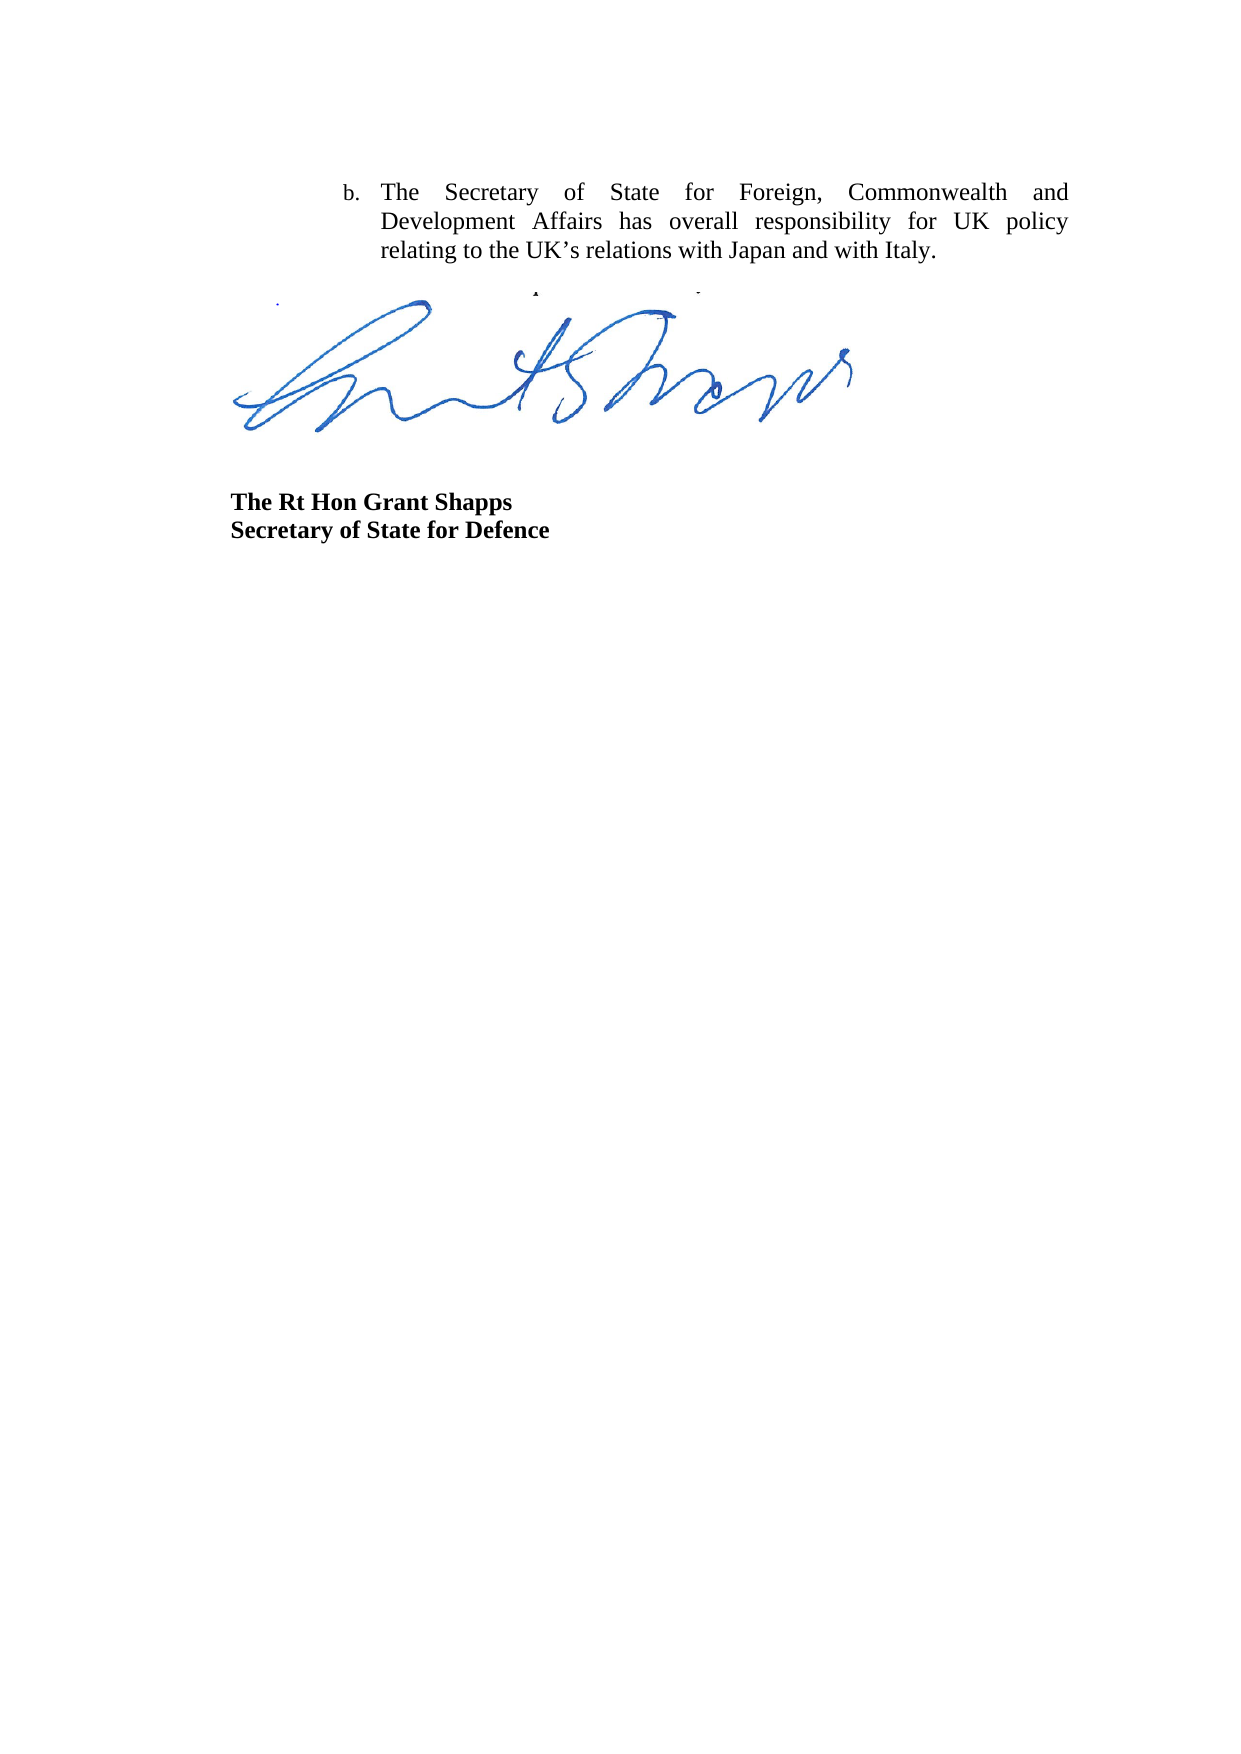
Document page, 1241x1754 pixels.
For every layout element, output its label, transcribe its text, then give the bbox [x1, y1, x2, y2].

text The Rt Hon Grant Shapps [230, 487, 1069, 515]
list The Secretary of State for Foreign, Commonwealth and Development Affairs has overall responsibility for UK policy relating to the UK’s relations with Japan and with Italy. [343, 177, 1069, 263]
text Secretary of State for Defence [230, 515, 1069, 544]
